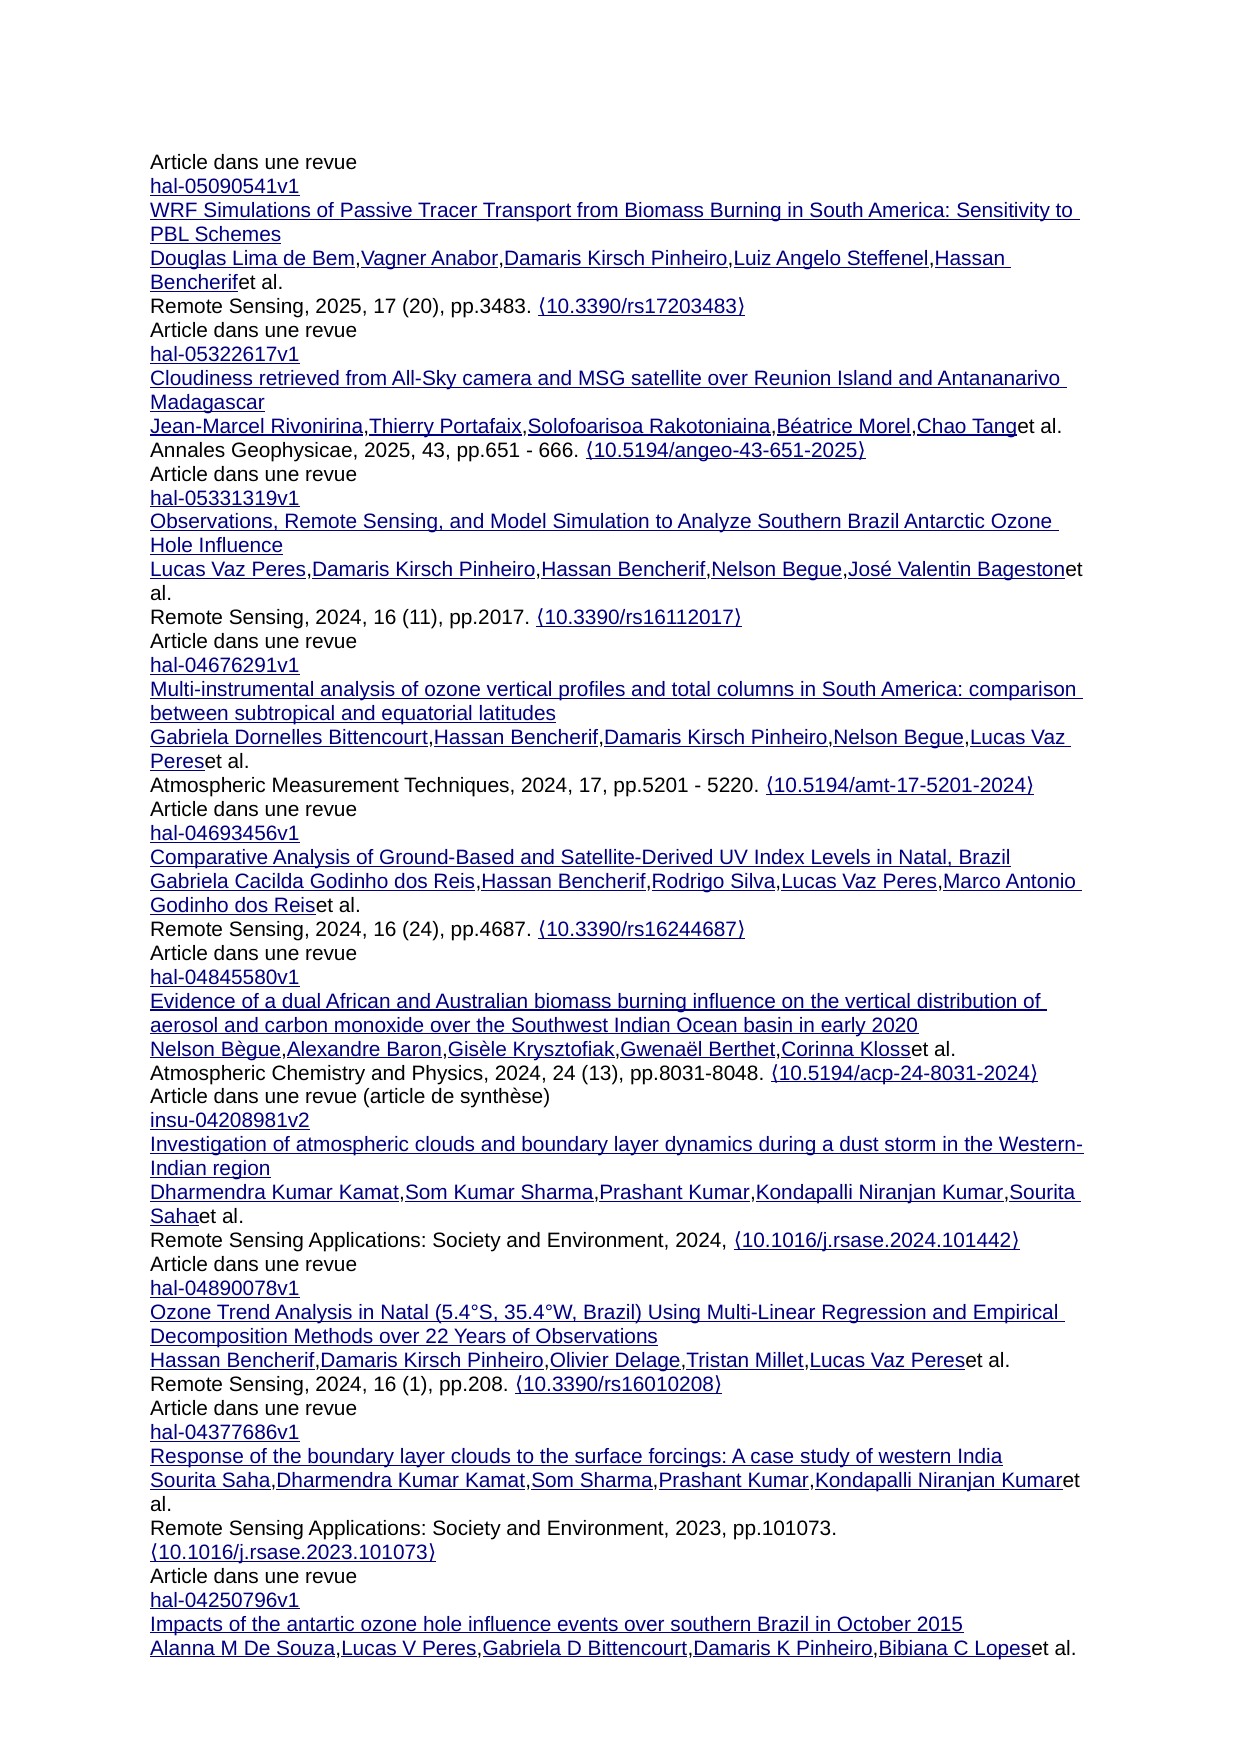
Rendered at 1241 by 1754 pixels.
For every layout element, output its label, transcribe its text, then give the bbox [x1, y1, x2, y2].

table_cell Ozone Trend Analysis in Natal (5.4°S, 35.4°W, Brazil) Using Multi-Linear Regression and Empirical Decomposition Methods over 22 Years of Observations Hassan Bencherif,Damaris Kirsch Pinheiro,Olivier Delage,Tristan Millet,Lucas Vaz Pereset al. Remote Sensing, 2024, 16 (1), pp.208. ⟨10.3390/rs16010208⟩ Article dans une revue hal-04377686v1 [150, 1300, 1090, 1444]
table_cell Evidence of a dual African and Australian biomass burning influence on the vertical distribution of aerosol and carbon monoxide over the Southwest Indian Ocean basin in early 2020 Nelson Bègue,Alexandre Baron,Gisèle Krysztofiak,Gwenaël Berthet,Corinna Klosset al. Atmospheric Chemistry and Physics, 2024, 24 (13), pp.8031-8048. ⟨10.5194/acp-24-8031-2024⟩ Article dans une revue (article de synthèse) insu-04208981v2 [150, 989, 1090, 1132]
table_cell Response of the boundary layer clouds to the surface forcings: A case study of western India Sourita Saha,Dharmendra Kumar Kamat,Som Sharma,Prashant Kumar,Kondapalli Niranjan Kumaret al. Remote Sensing Applications: Society and Environment, 2023, pp.101073. ⟨10.1016/j.rsase.2023.101073⟩ Article dans une revue hal-04250796v1 [150, 1444, 1090, 1611]
table_cell Investigation of atmospheric clouds and boundary layer dynamics during a dust storm in the Western-Indian region Dharmendra Kumar Kamat,Som Kumar Sharma,Prashant Kumar,Kondapalli Niranjan Kumar,Sourita Sahaet al. Remote Sensing Applications: Society and Environment, 2024, ⟨10.1016/j.rsase.2024.101442⟩ Article dans une revue hal-04890078v1 [150, 1132, 1090, 1300]
table_cell Article dans une revue hal-05090541v1 [150, 150, 1090, 198]
table_cell Cloudiness retrieved from All-Sky camera and MSG satellite over Reunion Island and Antananarivo Madagascar Jean-Marcel Rivonirina,Thierry Portafaix,Solofoarisoa Rakotoniaina,Béatrice Morel,Chao Tanget al. Annales Geophysicae, 2025, 43, pp.651 - 666. ⟨10.5194/angeo-43-651-2025⟩ Article dans une revue hal-05331319v1 [150, 366, 1090, 509]
table_cell WRF Simulations of Passive Tracer Transport from Biomass Burning in South America: Sensitivity to PBL Schemes Douglas Lima de Bem,Vagner Anabor,Damaris Kirsch Pinheiro,Luiz Angelo Steffenel,Hassan Bencherifet al. Remote Sensing, 2025, 17 (20), pp.3483. ⟨10.3390/rs17203483⟩ Article dans une revue hal-05322617v1 [150, 198, 1090, 366]
table_cell Multi-instrumental analysis of ozone vertical profiles and total columns in South America: comparison between subtropical and equatorial latitudes Gabriela Dornelles Bittencourt,Hassan Bencherif,Damaris Kirsch Pinheiro,Nelson Begue,Lucas Vaz Pereset al. Atmospheric Measurement Techniques, 2024, 17, pp.5201 - 5220. ⟨10.5194/amt-17-5201-2024⟩ Article dans une revue hal-04693456v1 [150, 677, 1090, 845]
table_cell Observations, Remote Sensing, and Model Simulation to Analyze Southern Brazil Antarctic Ozone Hole Influence Lucas Vaz Peres,Damaris Kirsch Pinheiro,Hassan Bencherif,Nelson Begue,José Valentin Bagestonet al. Remote Sensing, 2024, 16 (11), pp.2017. ⟨10.3390/rs16112017⟩ Article dans une revue hal-04676291v1 [150, 509, 1090, 677]
table_cell Comparative Analysis of Ground-Based and Satellite-Derived UV Index Levels in Natal, Brazil Gabriela Cacilda Godinho dos Reis,Hassan Bencherif,Rodrigo Silva,Lucas Vaz Peres,Marco Antonio Godinho dos Reiset al. Remote Sensing, 2024, 16 (24), pp.4687. ⟨10.3390/rs16244687⟩ Article dans une revue hal-04845580v1 [150, 845, 1090, 988]
table_cell Impacts of the antartic ozone hole influence events over southern Brazil in October 2015 Alanna M De Souza,Lucas V Peres,Gabriela D Bittencourt,Damaris K Pinheiro,Bibiana C Lopeset al. [150, 1611, 1090, 1659]
